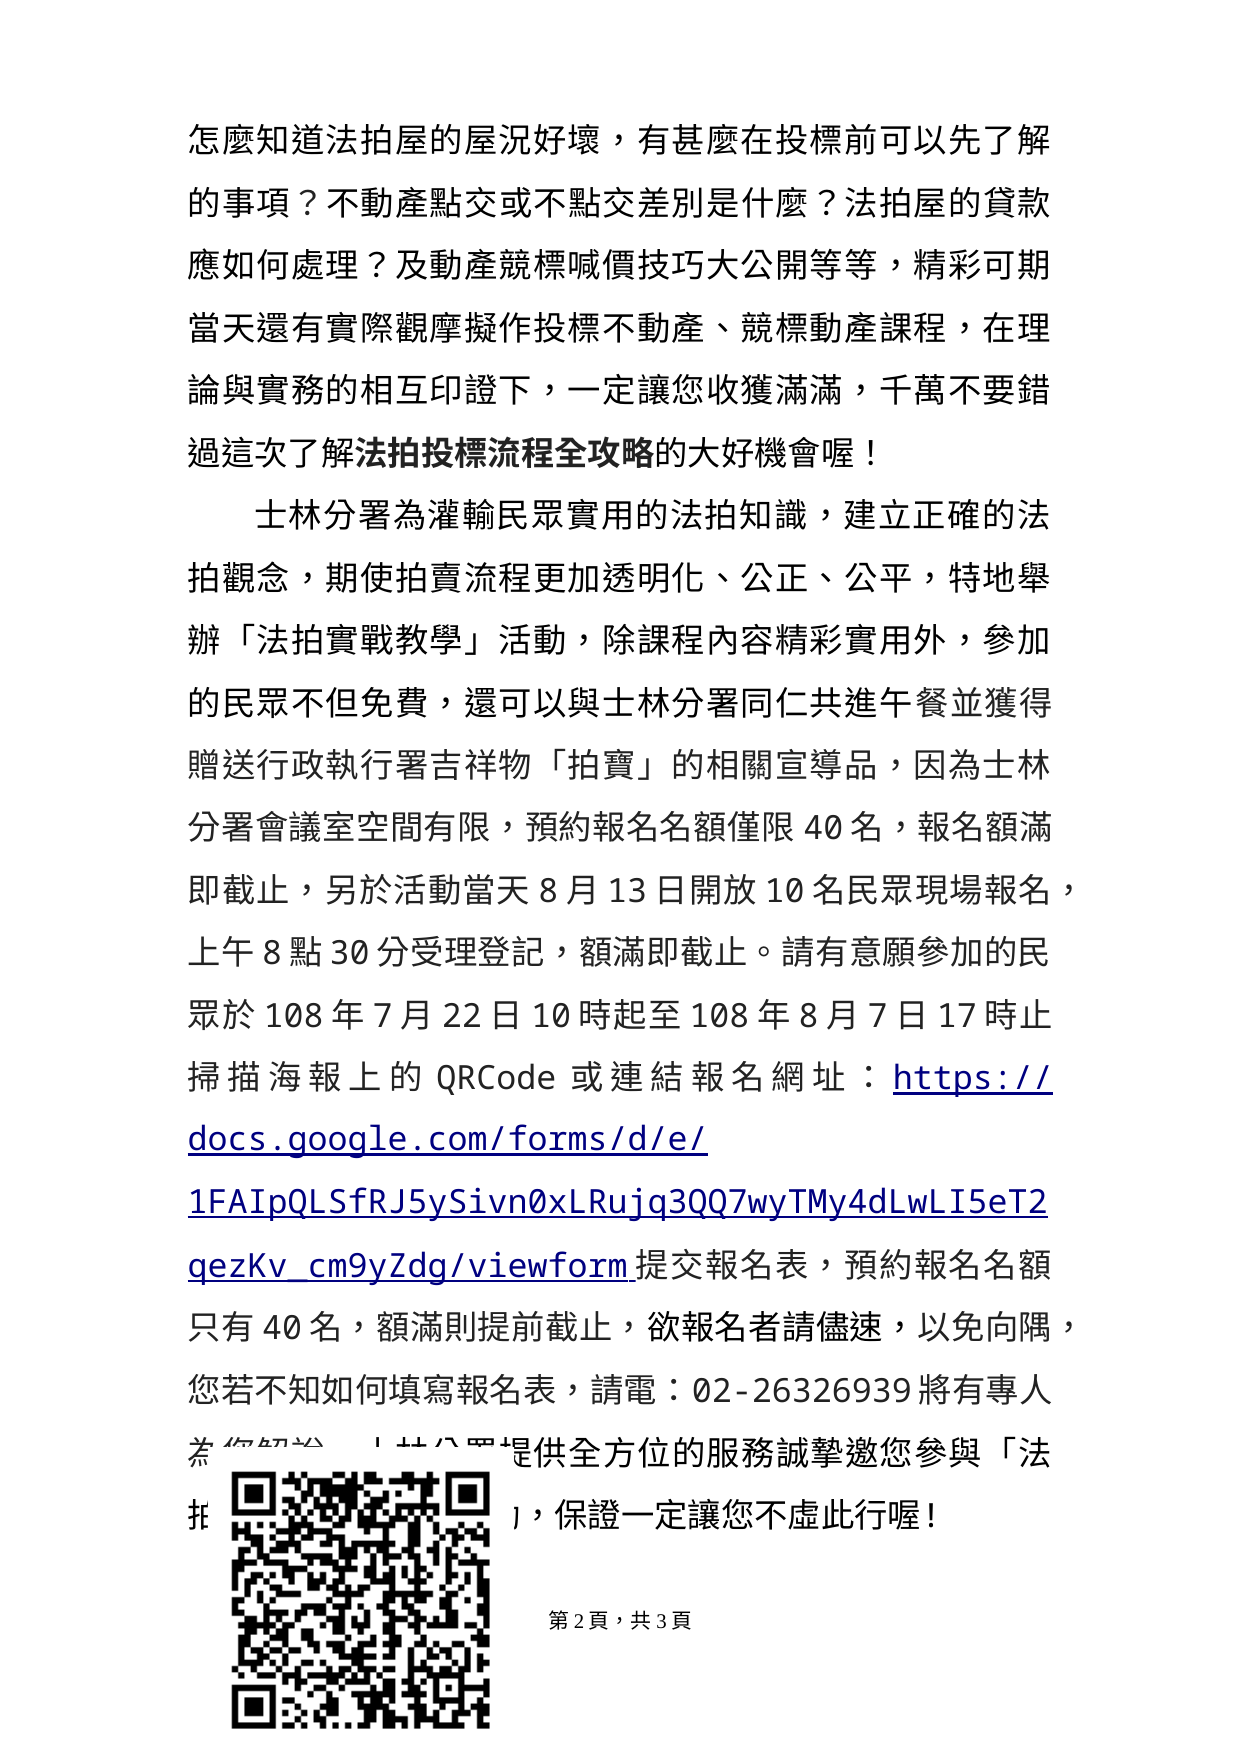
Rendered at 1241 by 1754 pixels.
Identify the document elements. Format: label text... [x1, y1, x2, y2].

text 法務部行政執行署各分署每月「123全國聯合拍賣日」東西多又好，到底要如何用物超所值的價格投標買到好物，相信是每個人心中最大的疑問，法務部行政執行署士林分署（下稱士林分署）聽到您的心聲了，特地訂於108年8月13日（星期二）上午10點至下午4點，請經驗豐富的行政執行官及金融專業人士，假士林分署五樓會議室舉辦「法拍實戰教學」課程，透過輕鬆的午餐約會，讓您了解如何搜尋法拍標的（動產、不動產）、動產及不動產拍賣流程及如何閱讀拍賣公告等;另外也要告訴大家買拍賣物(動產、不動產)有什麼需要特別注意的事項？不動產投標單要怎麼寫，什麼一定要寫，什麼忘了寫可以補正？怎麼知道法拍屋的屋況好壞，有甚麼在投標前可以先了解的事項？不動產點交或不點交差別是什麼？法拍屋的貸款應如何處理？及動產競標喊價技巧大公開等等，精彩可期，當天還有實際觀摩擬作投標不動產、競標動產課程，在理論與實務的相互印證下，一定讓您收獲滿滿，千萬不要錯過這次了解法拍投標流程全攻略的大好機會喔！ [187, 96, 1053, 471]
text 士林分署為灌輸民眾實用的法拍知識，建立正確的法拍觀念，期使拍賣流程更加透明化、公正、公平，特地舉辦「法拍實戰教學」活動，除課程內容精彩實用外，參加的民眾不但免費，還可以與士林分署同仁共進午餐並獲得贈送行政執行署吉祥物「拍寶」的相關宣導品，因為士林分署會議室空間有限，預約報名名額僅限40名，報名額滿即截止，另於活動當天8月13日開放10名民眾現場報名，上午8點30分受理登記，額滿即截止。請有意願參加的民眾於108年7月22日10時起至108年8月7日17時止掃描海報上的QRCode或連結報名網址：https://docs.google.com/forms/d/e/1FAIpQLSfRJ5ySivn0xLRujq3QQ7wyTMy4dLwLI5eT2qezKv_cm9yZdg/viewform提交報名表，預約報名名額只有40名，額滿則提前截止，欲報名者請儘速，以免向隅，您若不知如何填寫報名表，請電：02-26326939將有專人為您解說，士林分署提供全方位的服務誠摯邀您參與「法拍實戰教學」課程活動，保證一定讓您不虛此行喔! [187, 471, 1053, 1534]
